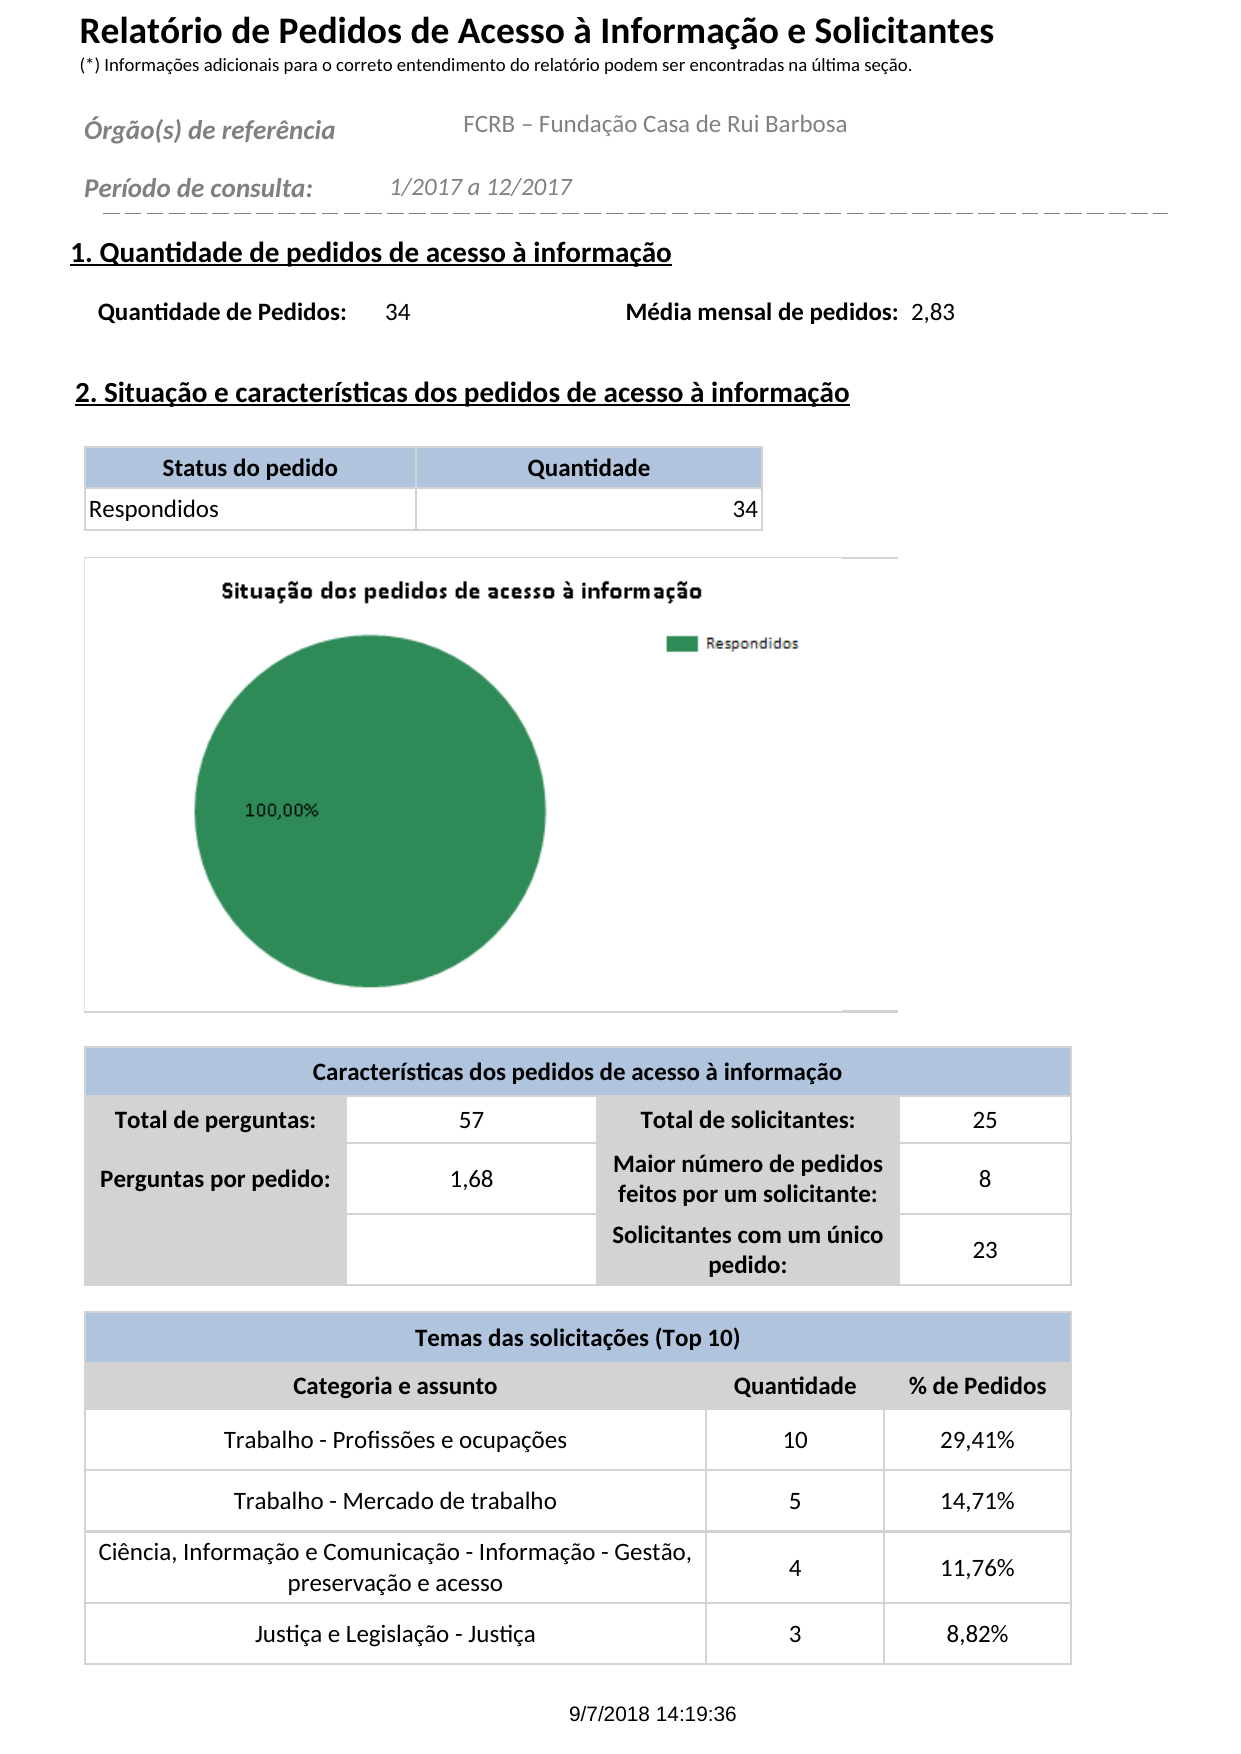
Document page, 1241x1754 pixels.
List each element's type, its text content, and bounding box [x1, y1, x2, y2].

table_cell 10 [707, 1410, 883, 1469]
table_cell [75, 446, 80, 531]
table_cell [968, 354, 1103, 370]
table_cell [459, 1286, 497, 1311]
table_cell [1153, 531, 1163, 557]
table_cell [94, 354, 98, 370]
table_cell [66, 446, 71, 531]
table_cell [617, 424, 801, 446]
table_cell [123, 209, 372, 213]
table_cell [818, 424, 842, 446]
table_cell [617, 1013, 801, 1046]
table_cell [525, 424, 606, 446]
table_cell [103, 531, 112, 557]
table_cell [1115, 531, 1119, 557]
table_cell [1115, 104, 1119, 159]
table_cell [968, 446, 1103, 531]
table_cell [1119, 93, 1153, 104]
table_cell [1075, 290, 1103, 354]
table_cell [818, 213, 842, 230]
table_cell [1168, 531, 1181, 557]
table_cell [123, 163, 372, 167]
table_cell [89, 531, 94, 557]
table_header 1. Quantidade de pedidos de acesso à informação [66, 230, 1101, 276]
table_cell [459, 209, 497, 213]
table_cell [1153, 163, 1163, 167]
table_cell [919, 424, 967, 446]
table_cell [617, 159, 801, 163]
table_cell [1153, 557, 1163, 1010]
table_cell [112, 1013, 123, 1046]
table_cell [112, 424, 123, 446]
table_cell [1119, 104, 1153, 159]
table_cell [1168, 370, 1181, 424]
table_cell [801, 93, 818, 104]
table_cell [459, 151, 967, 159]
table_cell [80, 290, 84, 354]
table_cell [89, 213, 94, 230]
table_cell [98, 1286, 103, 1311]
table_cell [1119, 1311, 1153, 1665]
table_cell [103, 214, 112, 230]
table_cell [842, 424, 852, 446]
table_cell [80, 557, 84, 1010]
table_cell [66, 104, 71, 159]
table_cell [80, 446, 84, 531]
table_cell [459, 163, 497, 167]
table_cell [59, 3, 66, 93]
table_cell [1119, 290, 1153, 354]
table_cell [842, 559, 898, 1010]
table_cell [898, 354, 919, 370]
table_cell 8 [900, 1144, 1070, 1213]
table_cell [497, 424, 525, 446]
table_cell [1115, 354, 1119, 370]
table_cell Respondidos [86, 489, 415, 529]
table_cell [85, 1013, 89, 1046]
table_cell Solicitantes com um único pedido: [598, 1215, 898, 1284]
table_cell [497, 209, 525, 213]
table_cell [459, 159, 497, 163]
table_cell [919, 209, 967, 213]
table_cell [1168, 209, 1181, 213]
table_cell 57 [347, 1097, 596, 1142]
table_cell [1168, 284, 1181, 290]
table_cell [606, 93, 611, 104]
table_cell [611, 354, 617, 370]
table_cell [1110, 1046, 1114, 1286]
table_cell [459, 213, 497, 230]
table_cell [123, 424, 372, 446]
table_cell [606, 214, 611, 230]
table_cell [85, 1286, 89, 1311]
table_cell [919, 557, 967, 1010]
table_cell [1168, 290, 1181, 354]
table_cell [86, 1215, 345, 1284]
table_cell [71, 213, 75, 230]
table_cell [1163, 1286, 1167, 1311]
table_cell [525, 354, 606, 370]
table_cell [1115, 370, 1119, 424]
table_cell [1119, 213, 1153, 230]
table_cell [898, 159, 919, 163]
table_cell [919, 446, 967, 531]
table_cell [1119, 446, 1153, 531]
table_cell [1110, 1311, 1114, 1665]
table_cell [1119, 531, 1153, 557]
table_cell [372, 93, 459, 104]
table_cell [525, 159, 606, 163]
table_cell [898, 163, 919, 167]
table_cell [80, 531, 84, 557]
table_cell [611, 1286, 617, 1311]
table_cell [1163, 1010, 1167, 1046]
table_header Média mensal de pedidos: [623, 293, 906, 352]
table_cell [66, 1046, 71, 1286]
table_cell [59, 230, 66, 284]
table_cell [1168, 557, 1181, 1010]
table_cell [497, 1013, 525, 1046]
table_cell [842, 1286, 852, 1311]
table_cell [98, 93, 103, 104]
table_cell [59, 1046, 66, 1286]
table_cell [59, 104, 66, 159]
table_cell [1119, 159, 1153, 163]
table_cell [80, 213, 84, 230]
table_cell [59, 1010, 66, 1046]
table_cell [59, 93, 66, 104]
table_cell [1072, 1046, 1110, 1286]
table_cell [75, 3, 1163, 93]
table_cell [112, 531, 123, 557]
table_cell [85, 213, 89, 230]
table_header Relatório de Pedidos de Acesso à Informação e Solicitantes (*) Informações adicionais para o correto entendimento do relatório podem ser encontradas na última seção. [75, 3, 1118, 85]
table_cell [606, 1013, 611, 1046]
table_cell [1119, 284, 1153, 290]
table_cell [75, 1311, 80, 1665]
table_header Órgão(s) de referência [80, 104, 385, 155]
table_cell [80, 1010, 84, 1046]
table_cell [103, 424, 112, 446]
table_cell [80, 1286, 84, 1311]
table_cell [1163, 230, 1167, 284]
table_cell [852, 446, 898, 531]
table_cell [1168, 1286, 1181, 1311]
table_cell [71, 1010, 75, 1046]
table_cell [919, 93, 967, 104]
table_cell [1104, 354, 1110, 370]
table_cell [59, 531, 66, 557]
table_cell [1110, 214, 1114, 230]
table_cell [372, 284, 459, 290]
table_cell [1104, 424, 1110, 446]
table_cell [525, 1013, 606, 1046]
table_cell [611, 1013, 617, 1046]
table_cell [898, 424, 919, 446]
table_cell [94, 93, 98, 104]
table_cell [112, 284, 123, 290]
table_cell [1104, 93, 1110, 104]
table_cell [1110, 290, 1114, 354]
table_cell Trabalho - Profissões e ocupações [86, 1410, 705, 1469]
table_cell [852, 284, 898, 290]
table_cell [763, 446, 818, 531]
table_cell [1153, 370, 1163, 424]
table_cell [459, 424, 497, 446]
table_cell [1163, 1311, 1167, 1665]
table_cell [1153, 93, 1163, 104]
table_cell [1168, 1311, 1181, 1665]
table_cell [66, 167, 71, 208]
table_cell 25 [900, 1097, 1070, 1142]
table_cell [611, 424, 617, 446]
table_header Temas das solicitações (Top 10) [86, 1313, 1070, 1362]
table_cell [112, 209, 123, 213]
table_cell [898, 557, 919, 1010]
table_cell [59, 354, 66, 370]
table_cell [497, 531, 525, 557]
table_cell [617, 1286, 801, 1311]
table_cell [1115, 1010, 1119, 1046]
table_cell [112, 354, 123, 370]
table_cell [968, 209, 1103, 213]
table_cell [818, 1013, 842, 1046]
table_cell [818, 1286, 842, 1311]
table_cell [852, 93, 898, 104]
table_cell [71, 370, 1114, 424]
table_cell [112, 1286, 123, 1311]
table_cell [85, 424, 89, 446]
table_cell [842, 93, 852, 104]
table_cell [606, 1286, 611, 1311]
table_cell [98, 1013, 103, 1046]
table_cell % de Pedidos [885, 1364, 1070, 1408]
table_cell [818, 284, 842, 290]
table_cell Total de perguntas: [86, 1097, 345, 1142]
table_cell [1163, 104, 1167, 159]
table_cell [617, 531, 801, 557]
table_cell [497, 354, 525, 370]
table_cell [75, 531, 80, 557]
table_cell [898, 213, 919, 230]
table_cell [71, 1311, 75, 1665]
table_cell [852, 159, 898, 163]
table_cell [75, 1046, 80, 1286]
table_header 1/2017 a 12/2017 [385, 167, 631, 208]
table_cell [1110, 557, 1114, 1010]
table_cell [1153, 1010, 1163, 1046]
table_cell [1104, 213, 1110, 230]
table_cell 29,41% [885, 1410, 1070, 1469]
table_cell [968, 557, 1103, 1010]
table_cell [1119, 1010, 1153, 1046]
table_cell [1168, 424, 1181, 446]
table_cell [1119, 557, 1153, 1010]
table_cell [1163, 3, 1167, 93]
table_cell [1163, 424, 1167, 446]
table_cell [372, 424, 459, 446]
table_cell [71, 290, 75, 354]
table_cell [606, 424, 611, 446]
table_cell [1153, 214, 1163, 230]
table_cell [98, 424, 103, 446]
table_cell [1168, 230, 1181, 284]
table_cell 11,76% [885, 1533, 1070, 1602]
table_cell [497, 93, 525, 104]
table_header 2. Situação e características dos pedidos de acesso à informação [71, 370, 1064, 416]
table_cell [59, 167, 66, 208]
table_cell [852, 354, 898, 370]
table_cell [94, 424, 98, 446]
table_cell [1168, 159, 1181, 163]
table_cell [852, 424, 898, 446]
table_header Status do pedido [86, 448, 415, 487]
table_cell [1110, 424, 1114, 446]
table_cell [968, 213, 1103, 230]
table_cell [525, 163, 606, 167]
table_cell [968, 93, 1103, 104]
table_cell [1163, 290, 1167, 354]
table_cell [71, 354, 75, 370]
table_cell [968, 284, 1103, 290]
table_cell [75, 104, 80, 159]
table_cell [1110, 1010, 1114, 1046]
table_cell [801, 213, 818, 230]
table_cell [71, 446, 75, 531]
table_cell [372, 354, 459, 370]
table_cell [1153, 230, 1163, 284]
table_cell [919, 354, 967, 370]
table_cell [372, 209, 459, 213]
table_cell [852, 213, 898, 230]
table_cell [59, 557, 66, 1010]
table_cell [459, 531, 497, 557]
table_cell [842, 354, 852, 370]
table_cell [1153, 1046, 1163, 1286]
table_cell [842, 531, 852, 557]
table_cell [919, 284, 967, 290]
table_cell Ciência, Informação e Comunicação - Informação - Gestão, preservação e acesso [86, 1533, 705, 1602]
table_cell [94, 213, 98, 230]
table_cell 8,82% [885, 1604, 1070, 1663]
table_cell [103, 284, 112, 290]
table_cell Perguntas por pedido: [86, 1144, 345, 1213]
table_cell [75, 424, 80, 446]
table_cell [85, 354, 89, 370]
table_cell [59, 446, 66, 531]
table_cell [919, 213, 967, 230]
table_cell [98, 354, 103, 370]
table_cell [459, 284, 497, 290]
table_cell [94, 531, 98, 557]
table_cell [1153, 1286, 1163, 1311]
table_cell 34 [417, 489, 761, 529]
table_cell [71, 167, 75, 208]
table_cell [1163, 214, 1167, 230]
table_cell [59, 370, 66, 424]
table_cell [112, 213, 123, 230]
table_cell [497, 284, 525, 290]
table_cell [818, 93, 842, 104]
table_cell [372, 531, 459, 557]
table_cell [842, 284, 852, 290]
table_cell [617, 284, 801, 290]
table_cell [80, 1311, 84, 1665]
table_cell [66, 1010, 71, 1046]
table_cell [525, 1286, 606, 1311]
table_cell [919, 1286, 967, 1311]
table_cell [123, 1013, 372, 1046]
table_cell [1163, 1046, 1167, 1286]
table_cell [801, 354, 818, 370]
table_cell [842, 159, 852, 163]
table_cell [66, 213, 71, 230]
table_cell [617, 209, 801, 213]
table_cell [80, 354, 84, 370]
table_cell [1168, 167, 1181, 208]
table_cell [1163, 93, 1167, 104]
table_header 34 [382, 293, 620, 352]
table_cell [66, 3, 71, 93]
table_cell Trabalho - Mercado de trabalho [86, 1471, 705, 1530]
table_cell [1119, 1286, 1153, 1311]
table_cell [842, 446, 852, 531]
table_cell [919, 531, 967, 557]
table_cell [123, 531, 372, 557]
table_cell [1115, 1311, 1119, 1665]
table_cell [1119, 1046, 1153, 1286]
table_cell [497, 163, 525, 167]
table_cell [59, 213, 66, 230]
table_cell [1110, 93, 1114, 104]
table_cell [1104, 290, 1110, 354]
table_cell [59, 290, 66, 354]
table_cell [801, 163, 818, 167]
table_cell [1115, 557, 1119, 1010]
table_cell [1104, 531, 1110, 557]
table_header Período de consulta: [80, 167, 385, 208]
table_cell [818, 163, 842, 167]
table_cell [1153, 446, 1163, 531]
table_cell [66, 1311, 71, 1665]
table_cell [968, 424, 1103, 446]
table_cell [818, 209, 842, 213]
table_cell [525, 209, 606, 213]
table_cell [1153, 424, 1163, 446]
table_cell [123, 93, 372, 104]
table_cell [1168, 213, 1181, 230]
table_cell Quantidade [707, 1364, 883, 1408]
table_cell [75, 167, 80, 208]
table_cell [66, 93, 71, 104]
table_cell [89, 93, 94, 104]
table_cell [80, 1046, 84, 1286]
table_cell [85, 290, 89, 354]
table_cell [1153, 354, 1163, 370]
table_cell [898, 284, 919, 290]
table_cell [611, 214, 617, 230]
table_header Características dos pedidos de acesso à informação [86, 1048, 1070, 1095]
table_cell 23 [900, 1215, 1070, 1284]
table_cell [1104, 557, 1110, 1010]
table_cell [1119, 209, 1153, 213]
table_cell [66, 557, 71, 1010]
table_cell [919, 159, 967, 163]
table_cell [80, 104, 459, 163]
table_cell [1115, 1286, 1119, 1311]
table_header FCRB – Fundação Casa de Rui Barbosa [459, 104, 968, 151]
table_cell [818, 354, 842, 370]
table_cell [372, 1013, 459, 1046]
table_cell [71, 3, 75, 93]
table_cell [1168, 354, 1181, 370]
table_cell [525, 213, 606, 230]
table_cell [801, 1013, 818, 1046]
table_cell [85, 93, 89, 104]
table_cell 3 [707, 1604, 883, 1663]
table_cell [103, 1286, 112, 1311]
table_cell [94, 1286, 98, 1311]
table_cell [968, 104, 1103, 159]
table_cell [66, 424, 71, 446]
table_cell [1110, 446, 1114, 531]
table_cell [347, 1215, 596, 1284]
table_cell [59, 284, 66, 290]
table_cell [372, 1286, 459, 1311]
table_cell [968, 1286, 1103, 1311]
table_cell [103, 93, 112, 104]
table_cell [968, 159, 1103, 163]
table_cell [1168, 104, 1181, 159]
table_cell [80, 424, 84, 446]
table_cell [968, 163, 1103, 167]
table_cell [801, 159, 818, 163]
table_cell [75, 557, 80, 1010]
table_cell 1,68 [347, 1144, 596, 1213]
table_cell [801, 284, 818, 290]
table_cell [66, 230, 1153, 284]
table_cell [801, 209, 818, 213]
table_header 2,83 [908, 293, 1073, 352]
table_cell [1168, 446, 1181, 531]
table_cell [818, 159, 842, 163]
table_cell [968, 1010, 1103, 1046]
table_cell [112, 93, 123, 104]
table_cell [1153, 159, 1163, 163]
table_cell [71, 424, 75, 446]
table_cell [801, 531, 818, 557]
table_cell [1115, 290, 1119, 354]
table_cell [66, 531, 71, 557]
table_cell [1168, 1010, 1181, 1046]
table_cell [898, 531, 919, 557]
table_header Quantidade [417, 448, 761, 487]
table_cell [1153, 284, 1163, 290]
table_cell [459, 93, 497, 104]
table_cell [1168, 3, 1181, 93]
table_cell [1119, 354, 1153, 370]
table_cell [1153, 290, 1163, 354]
table_cell [497, 159, 525, 163]
table_cell [89, 1286, 94, 1311]
table_cell 14,71% [885, 1471, 1070, 1530]
table_cell [1104, 446, 1110, 531]
table_cell [617, 213, 801, 230]
table_cell [71, 93, 75, 104]
table_cell [71, 1286, 75, 1311]
table_cell [898, 209, 919, 213]
table_cell [112, 163, 123, 167]
table_cell [1168, 93, 1181, 104]
table_cell [1110, 354, 1114, 370]
table_cell 4 [707, 1533, 883, 1602]
table_cell [123, 1286, 372, 1311]
table_cell [1153, 104, 1163, 159]
table_cell [852, 531, 898, 557]
table_cell [1153, 209, 1163, 213]
table_cell [1119, 163, 1153, 167]
table_cell [66, 1286, 71, 1311]
table_cell Justiça e Legislação - Justiça [86, 1604, 705, 1663]
table_cell [103, 1013, 112, 1046]
table_cell [1110, 531, 1114, 557]
table_cell [459, 1013, 497, 1046]
table_cell [1119, 424, 1153, 446]
table_cell [75, 93, 80, 104]
table_cell [71, 531, 75, 557]
table_cell [525, 93, 606, 104]
table_cell [617, 93, 801, 104]
table_cell [1104, 1286, 1110, 1311]
table_cell [968, 531, 1103, 557]
table_cell [1168, 1046, 1181, 1286]
table_cell [898, 1010, 919, 1046]
table_cell [801, 1286, 818, 1311]
table_cell [842, 163, 852, 167]
table_cell [497, 213, 525, 230]
table_cell [123, 284, 372, 290]
table_cell [75, 1010, 80, 1046]
table_cell 5 [707, 1471, 883, 1530]
table_cell [1115, 93, 1119, 104]
table_cell [525, 531, 606, 557]
table_cell [497, 1286, 525, 1311]
table_cell [89, 290, 93, 354]
table_cell [852, 163, 898, 167]
table_cell [372, 163, 459, 167]
table_cell [606, 354, 611, 370]
table_cell [85, 531, 89, 557]
table_cell [631, 167, 1167, 208]
table_cell [1104, 1010, 1110, 1046]
table_cell [372, 213, 459, 230]
table_cell [71, 1046, 75, 1286]
table_cell [818, 446, 842, 531]
table_cell [71, 104, 75, 159]
table_cell [59, 1311, 66, 1665]
table_cell [611, 93, 617, 104]
table_cell [852, 209, 898, 213]
table_cell [66, 354, 71, 370]
table_cell [852, 1286, 898, 1311]
table_cell [89, 1013, 94, 1046]
table_cell [801, 424, 818, 446]
table_cell [1163, 531, 1167, 557]
table_cell [842, 209, 852, 213]
table_cell [898, 446, 919, 531]
table_cell [1115, 1046, 1119, 1286]
table_cell [1115, 446, 1119, 531]
table_cell [80, 93, 84, 104]
table_cell [98, 213, 103, 230]
table_header Quantidade de Pedidos: [95, 293, 380, 352]
table_cell [1072, 1311, 1110, 1665]
table_cell [75, 290, 80, 354]
table_cell [1163, 354, 1167, 370]
table_cell [606, 531, 611, 557]
table_cell [852, 1013, 898, 1046]
table_cell [842, 213, 852, 230]
table_cell [59, 424, 66, 446]
table_cell [1163, 557, 1167, 1010]
table_cell Total de solicitantes: [598, 1097, 898, 1142]
table_cell [89, 424, 94, 446]
table_cell [1153, 1311, 1163, 1665]
table_cell [75, 354, 80, 370]
table_cell [71, 557, 75, 1010]
table_cell [617, 354, 801, 370]
table_cell [1115, 214, 1119, 230]
table_cell [75, 213, 80, 230]
table_cell [1119, 370, 1153, 424]
table_cell [123, 354, 372, 370]
table_cell [89, 354, 94, 370]
table_cell [66, 290, 71, 354]
table_cell [919, 1010, 967, 1046]
table_cell [1163, 446, 1167, 531]
table_cell [611, 531, 617, 557]
table_cell [898, 93, 919, 104]
table_cell Maior número de pedidos feitos por um solicitante: [598, 1144, 898, 1213]
table_cell [1104, 104, 1110, 159]
table_cell [617, 163, 801, 167]
table_cell [898, 1286, 919, 1311]
table_cell [1163, 370, 1167, 424]
table_cell [1110, 1286, 1114, 1311]
table_cell [842, 1013, 852, 1046]
table_cell [1168, 163, 1181, 167]
table_cell [103, 354, 112, 370]
table_cell [1115, 424, 1119, 446]
table_cell [75, 1286, 80, 1311]
table_cell [818, 531, 842, 557]
table_cell [59, 1286, 66, 1311]
table_cell [123, 213, 372, 230]
table_cell Categoria e assunto [86, 1364, 705, 1408]
table_cell [525, 284, 606, 290]
table_cell [94, 1013, 98, 1046]
table_cell [66, 370, 71, 424]
table_cell [98, 531, 103, 557]
table_cell [1110, 104, 1114, 159]
table_cell [919, 163, 967, 167]
table_cell [459, 354, 497, 370]
